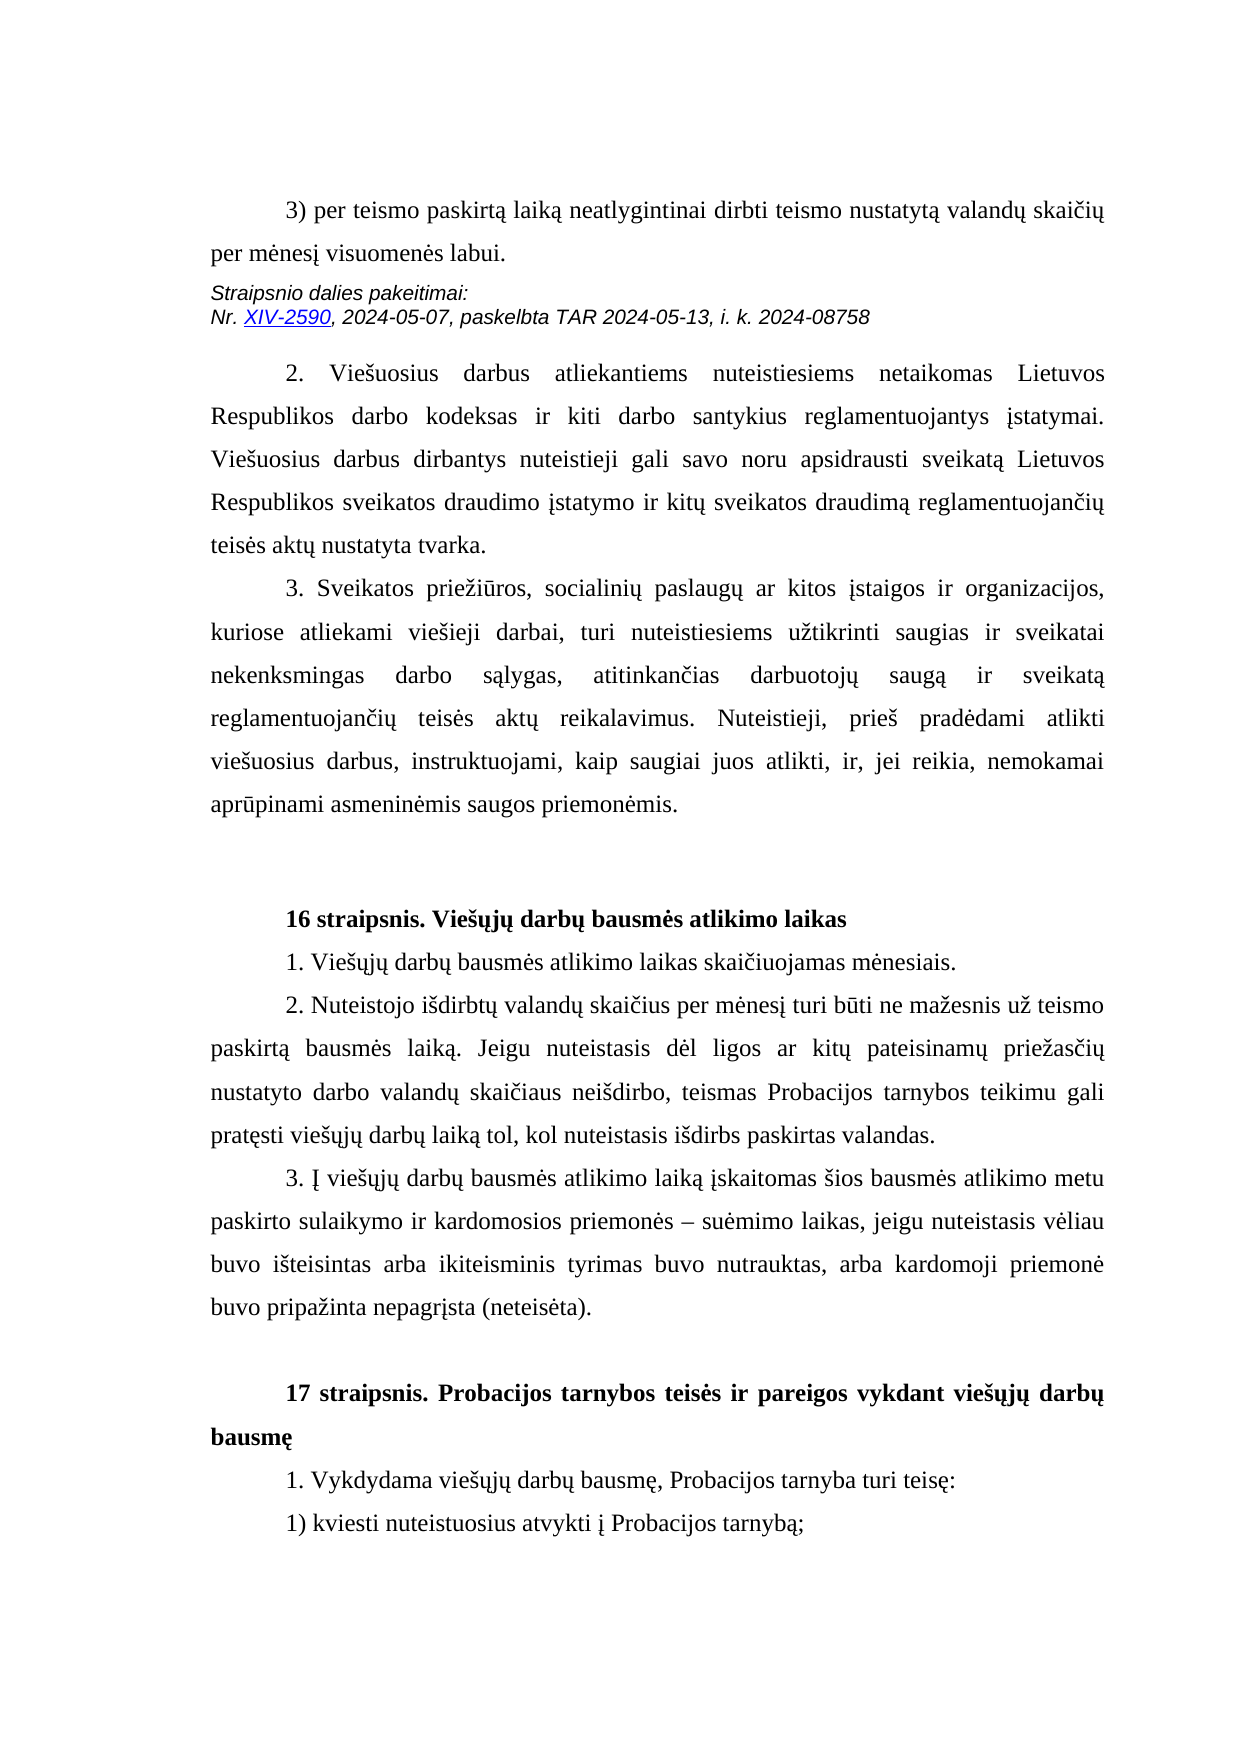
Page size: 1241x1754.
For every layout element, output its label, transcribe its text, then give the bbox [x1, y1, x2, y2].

text 3) per teismo paskirtą laiką neatlygintinai dirbti teismo nustatytą valandų skaičių per mėnesį visuomenės labui. [210, 195, 1105, 267]
text 3. Sveikatos priežiūros, socialinių paslaugų ar kitos įstaigos ir organizacijos, kuriose atliekami viešieji darbai, turi nuteistiesiems užtikrinti saugias ir sveikatai nekenksmingas darbo sąlygas, atitinkančias darbuotojų saugą ir sveikatą reglamentuojančių teisės aktų reikalavimus. Nuteistieji, prieš pradėdami atlikti viešuosius darbus, instruktuojami, kaip saugiai juos atlikti, ir, jei reikia, nemokamai aprūpinami asmeninėmis saugos priemonėmis. [210, 573, 1105, 818]
text 16 straipsnis. Viešųjų darbų bausmės atlikimo laikas [210, 904, 1105, 933]
text 1. Viešųjų darbų bausmės atlikimo laikas skaičiuojamas mėnesiais. [210, 947, 1105, 976]
text 2. Nuteistojo išdirbtų valandų skaičius per mėnesį turi būti ne mažesnis už teismo paskirtą bausmės laiką. Jeigu nuteistasis dėl ligos ar kitų pateisinamų priežasčių nustatyto darbo valandų skaičiaus neišdirbo, teismas Probacijos tarnybos teikimu gali pratęsti viešųjų darbų laiką tol, kol nuteistasis išdirbs paskirtas valandas. [210, 990, 1105, 1148]
text 17 straipsnis. Probacijos tarnybos teisės ir pareigos vykdant viešųjų darbų bausmę [210, 1378, 1105, 1450]
text 3. Į viešųjų darbų bausmės atlikimo laiką įskaitomas šios bausmės atlikimo metu paskirto sulaikymo ir kardomosios priemonės – suėmimo laikas, jeigu nuteistasis vėliau buvo išteisintas arba ikiteisminis tyrimas buvo nutrauktas, arba kardomoji priemonė buvo pripažinta nepagrįsta (neteisėta). [210, 1163, 1105, 1321]
text Nr. XIV-2590, 2024-05-07, paskelbta TAR 2024-05-13, i. k. 2024-08758 [210, 305, 1105, 329]
text Straipsnio dalies pakeitimai: [210, 281, 1105, 305]
text 1) kviesti nuteistuosius atvykti į Probacijos tarnybą; [210, 1508, 1105, 1537]
text 2. Viešuosius darbus atliekantiems nuteistiesiems netaikomas Lietuvos Respublikos darbo kodeksas ir kiti darbo santykius reglamentuojantys įstatymai. Viešuosius darbus dirbantys nuteistieji gali savo noru apsidrausti sveikatą Lietuvos Respublikos sveikatos draudimo įstatymo ir kitų sveikatos draudimą reglamentuojančių teisės aktų nustatyta tvarka. [210, 358, 1105, 559]
text 1. Vykdydama viešųjų darbų bausmę, Probacijos tarnyba turi teisę: [210, 1465, 1105, 1493]
